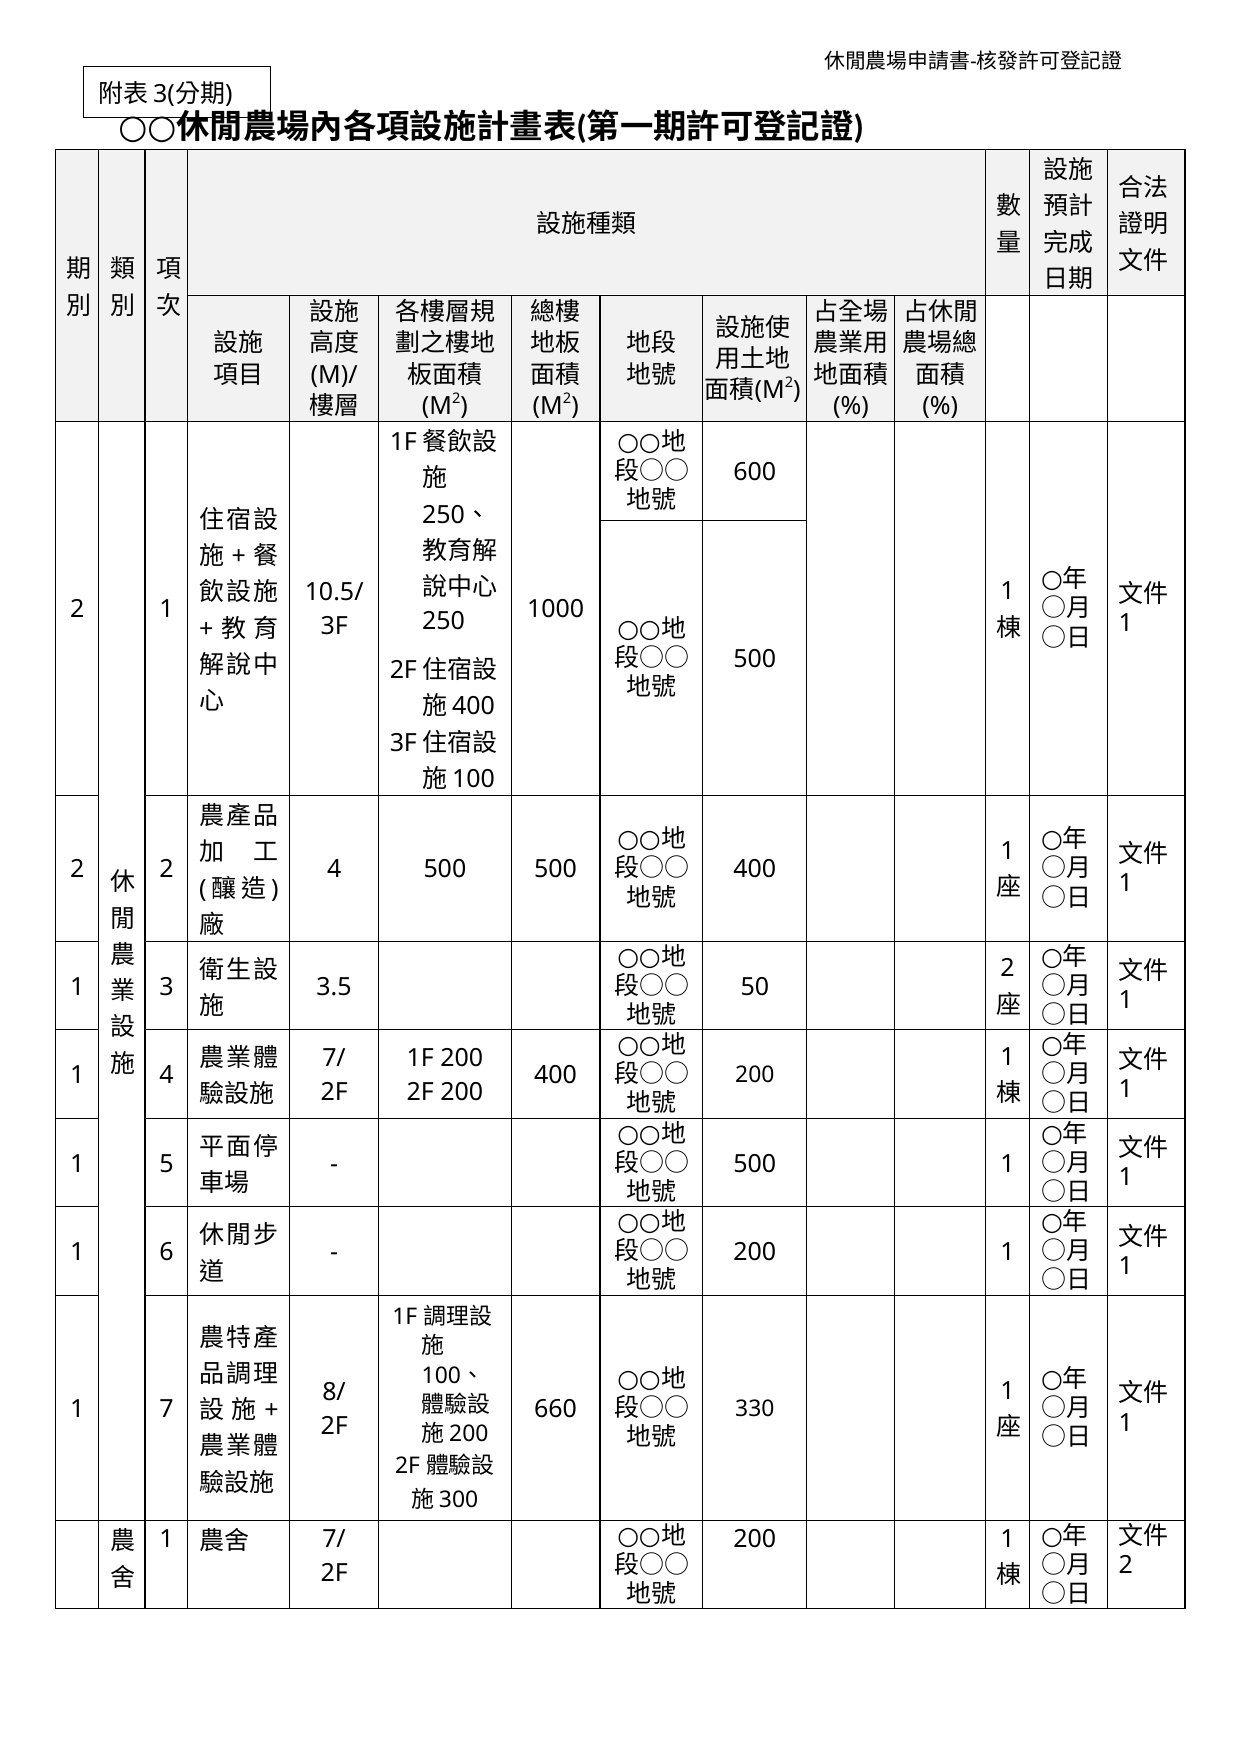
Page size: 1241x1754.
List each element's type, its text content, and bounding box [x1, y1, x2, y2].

table_cell [895, 1521, 985, 1608]
table_cell [379, 1119, 511, 1206]
table_cell [807, 1521, 894, 1608]
table_cell ○年○月○日 [1030, 942, 1107, 1029]
table_cell [379, 942, 511, 1029]
table_cell 2 [146, 796, 187, 941]
table_cell 文件1 [1108, 796, 1184, 941]
table_cell [512, 1207, 599, 1295]
table_cell 1000 [512, 422, 599, 794]
table_cell ○年○月○日 [1030, 1521, 1107, 1608]
table_cell 1棟 [986, 1521, 1029, 1608]
table_cell ○○地段○○地號 [601, 422, 702, 520]
table_cell 休閒步道 [188, 1207, 289, 1295]
table_cell 休閒農業設施 [99, 422, 144, 1520]
table_header 類別 [99, 150, 144, 421]
table_cell 1 [56, 1207, 98, 1295]
table_cell 設施 項目 [188, 296, 289, 421]
table_cell 衛生設施 [188, 942, 289, 1029]
table_cell 占全場農業用地面積 (%) [807, 296, 894, 421]
table_cell ○年○月○日 [1030, 1207, 1107, 1295]
table_cell [895, 1207, 985, 1295]
table_cell ○年○月○日 [1030, 1030, 1107, 1118]
table_cell ○年○月○日 [1030, 1296, 1107, 1520]
table_cell 農業體驗設施 [188, 1030, 289, 1118]
table_cell 7/ 2F [290, 1030, 378, 1118]
table_cell 400 [703, 796, 806, 941]
table_cell 200 [703, 1521, 806, 1608]
table_cell [807, 422, 894, 794]
table_cell ○○地段○○地號 [601, 1521, 702, 1608]
table_cell 500 [379, 796, 511, 941]
table_cell [895, 1296, 985, 1520]
table_cell - [290, 1119, 378, 1206]
table_cell 農舍 [99, 1521, 144, 1608]
table_cell [512, 1119, 599, 1206]
table_cell 500 [512, 796, 599, 941]
table_cell 2 [56, 422, 98, 794]
table_cell 4 [146, 1030, 187, 1118]
table_cell [807, 942, 894, 1029]
table_cell ○○地段○○地號 [601, 1119, 702, 1206]
table_cell ○○地段○○地號 [601, 1296, 702, 1520]
table_cell ○○地段○○地號 [601, 521, 702, 794]
table_cell 1 [56, 1119, 98, 1206]
table_cell 7 [146, 1296, 187, 1520]
table_cell 6 [146, 1207, 187, 1295]
text 附表3(分期) [98, 73, 255, 109]
table_cell 10.5/3F [290, 422, 378, 794]
table_cell [512, 1521, 599, 1608]
table_cell 500 [703, 521, 806, 794]
table_header 期別 [56, 150, 98, 421]
table_cell [512, 942, 599, 1029]
table_cell - [290, 1207, 378, 1295]
table_cell 1 [56, 942, 98, 1029]
table_cell 2 [56, 796, 98, 941]
table_cell 1棟 [986, 422, 1029, 794]
table_cell ○○地段○○地號 [601, 1030, 702, 1118]
table_cell [807, 1119, 894, 1206]
table_cell 500 [703, 1119, 806, 1206]
table_cell 1座 [986, 1296, 1029, 1520]
table_cell 1座 [986, 796, 1029, 941]
table_cell 占休閒農場總面積(%) [895, 296, 985, 421]
table_cell 1 [986, 1119, 1029, 1206]
table_cell 1 [56, 1296, 98, 1520]
table_cell 600 [703, 422, 806, 520]
table_cell 文件2 [1108, 1521, 1184, 1608]
table_cell [379, 1207, 511, 1295]
table_cell 1 [146, 422, 187, 794]
table_cell 7/ 2F [290, 1521, 378, 1608]
table_cell [895, 1030, 985, 1118]
table_header 合法證明文件 [1108, 150, 1184, 294]
table_header 設施種類 [188, 150, 985, 294]
table_cell [1030, 296, 1107, 421]
table_cell 3.5 [290, 942, 378, 1029]
table_cell 3 [146, 942, 187, 1029]
table_cell 50 [703, 942, 806, 1029]
table_cell 2座 [986, 942, 1029, 1029]
table_cell 330 [703, 1296, 806, 1520]
table_cell ○年○月○日 [1030, 422, 1107, 794]
table_cell ○年○月○日 [1030, 1119, 1107, 1206]
table_cell 5 [146, 1119, 187, 1206]
table_cell 農產品加工(釀造)廠 [188, 796, 289, 941]
table_cell 1 [986, 1207, 1029, 1295]
table_cell 1 [56, 1030, 98, 1118]
table_cell [807, 796, 894, 941]
table_cell 660 [512, 1296, 599, 1520]
table_cell 地段 地號 [601, 296, 702, 421]
table_cell 200 [703, 1207, 806, 1295]
table_cell [807, 1296, 894, 1520]
table_cell 1F餐飲設施250、教育解說中心250 2F住宿設施400 3F住宿設施100 [379, 422, 511, 794]
table_cell 400 [512, 1030, 599, 1118]
table_cell 文件1 [1108, 1119, 1184, 1206]
table_cell ○年○月○日 [1030, 796, 1107, 941]
table_cell ○○地段○○地號 [601, 942, 702, 1029]
table_cell [56, 1521, 98, 1608]
table_cell 農舍 [188, 1521, 289, 1608]
table_cell 文件1 [1108, 422, 1184, 794]
table_cell 200 [703, 1030, 806, 1118]
table_cell 文件1 [1108, 1207, 1184, 1295]
table_cell [895, 796, 985, 941]
table_cell [807, 1030, 894, 1118]
table_cell 文件1 [1108, 942, 1184, 1029]
table_cell [895, 942, 985, 1029]
text ○○休閒農場內各項設施計畫表(第一期許可登記證) [118, 100, 1122, 148]
table_cell 文件1 [1108, 1296, 1184, 1520]
table_cell 1 [146, 1521, 187, 1608]
table_cell 4 [290, 796, 378, 941]
table_cell ○○地段○○地號 [601, 1207, 702, 1295]
table_cell [895, 422, 985, 794]
table_cell [986, 296, 1029, 421]
table_cell [895, 1119, 985, 1206]
table_cell [807, 1207, 894, 1295]
table_cell 1F 200 2F 200 [379, 1030, 511, 1118]
table_cell [1108, 296, 1184, 421]
table_cell 平面停車場 [188, 1119, 289, 1206]
table_cell 設施使用土地面積(M2) [703, 296, 806, 421]
table_cell [379, 1521, 511, 1608]
table_cell 設施高度(M)/樓層 [290, 296, 378, 421]
table_header 項次 [146, 150, 187, 421]
table_cell 1F 調理設施100、體驗設施200 2F 體驗設施300 [379, 1296, 511, 1520]
table_cell 8/ 2F [290, 1296, 378, 1520]
table_header 設施預計 完成日期 [1030, 150, 1107, 294]
table_cell 總樓地板面積(M2) [512, 296, 599, 421]
table_cell 住宿設施+餐飲設施+教育解說中心 [188, 422, 289, 794]
table_cell ○○地段○○地號 [601, 796, 702, 941]
table_cell 各樓層規劃之樓地板面積(M2) [379, 296, 511, 421]
table_cell 1棟 [986, 1030, 1029, 1118]
table_header 數量 [986, 150, 1029, 294]
table_cell 農特產品調理設施+農業體驗設施 [188, 1296, 289, 1520]
table_cell 文件1 [1108, 1030, 1184, 1118]
